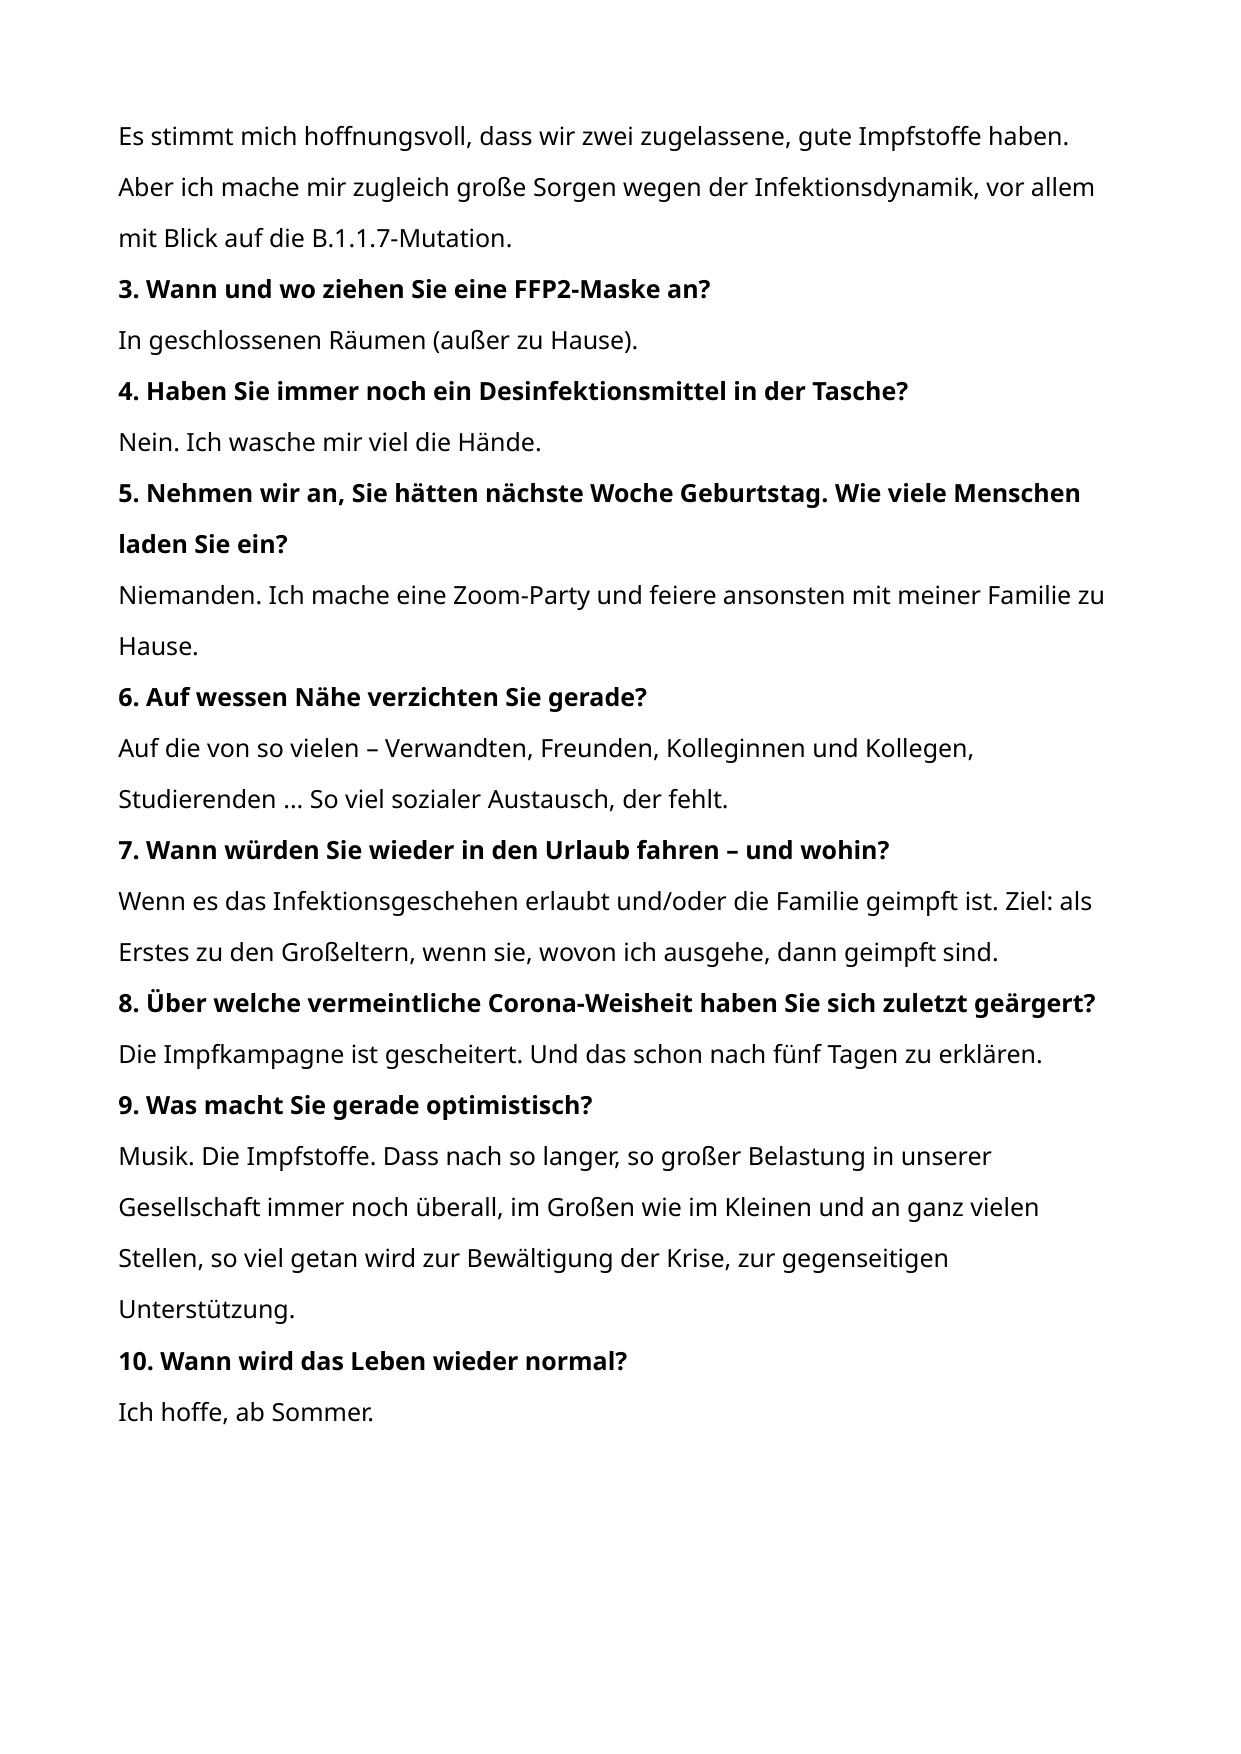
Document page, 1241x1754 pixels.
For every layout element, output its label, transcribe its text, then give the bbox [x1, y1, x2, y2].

text 9. Was macht Sie gerade optimistisch? [118, 1088, 1122, 1122]
text 7. Wann würden Sie wieder in den Urlaub fahren – und wohin? [118, 833, 1122, 867]
text Ich hoffe, ab Sommer. [118, 1394, 1122, 1428]
text In geschlossenen Räumen (außer zu Hause). [118, 322, 1122, 356]
text 4. Haben Sie immer noch ein Desinfektionsmittel in der Tasche? [118, 373, 1122, 407]
text Niemanden. Ich mache eine Zoom-Party und feiere ansonsten mit meiner Familie zu Hause. [118, 577, 1122, 663]
text 6. Auf wessen Nähe verzichten Sie gerade? [118, 679, 1122, 714]
text Nein. Ich wasche mir viel die Hände. [118, 424, 1122, 458]
text 5. Nehmen wir an, Sie hätten nächste Woche Geburtstag. Wie viele Menschen laden Sie ein? [118, 475, 1122, 561]
text Es stimmt mich hoffnungsvoll, dass wir zwei zugelassene, gute Impfstoffe haben. Aber ich mache mir zugleich große Sorgen wegen der Infektionsdynamik, vor allem mit Blick auf die B.1.1.7-Mutation. [118, 118, 1122, 254]
text Musik. Die Impfstoffe. Dass nach so langer, so großer Belastung in unserer Gesellschaft immer noch überall, im Großen wie im Kleinen und an ganz vielen Stellen, so viel getan wird zur Bewältigung der Krise, zur gegenseitigen Unterstützung. [118, 1139, 1122, 1326]
text Auf die von so vielen – Verwandten, Freunden, Kolleginnen und Kollegen, Studierenden ... So viel sozialer Austausch, der fehlt. [118, 731, 1122, 816]
text Die Impfkampagne ist gescheitert. Und das schon nach fünf Tagen zu erklären. [118, 1037, 1122, 1071]
text 8. Über welche vermeintliche Corona-Weisheit haben Sie sich zuletzt geärgert? [118, 986, 1122, 1020]
text Wenn es das Infektionsgeschehen erlaubt und/oder die Familie geimpft ist. Ziel: als Erstes zu den Großeltern, wenn sie, wovon ich ausgehe, dann geimpft sind. [118, 884, 1122, 969]
text 3. Wann und wo ziehen Sie eine FFP2-Maske an? [118, 271, 1122, 305]
text 10. Wann wird das Leben wieder normal? [118, 1343, 1122, 1377]
